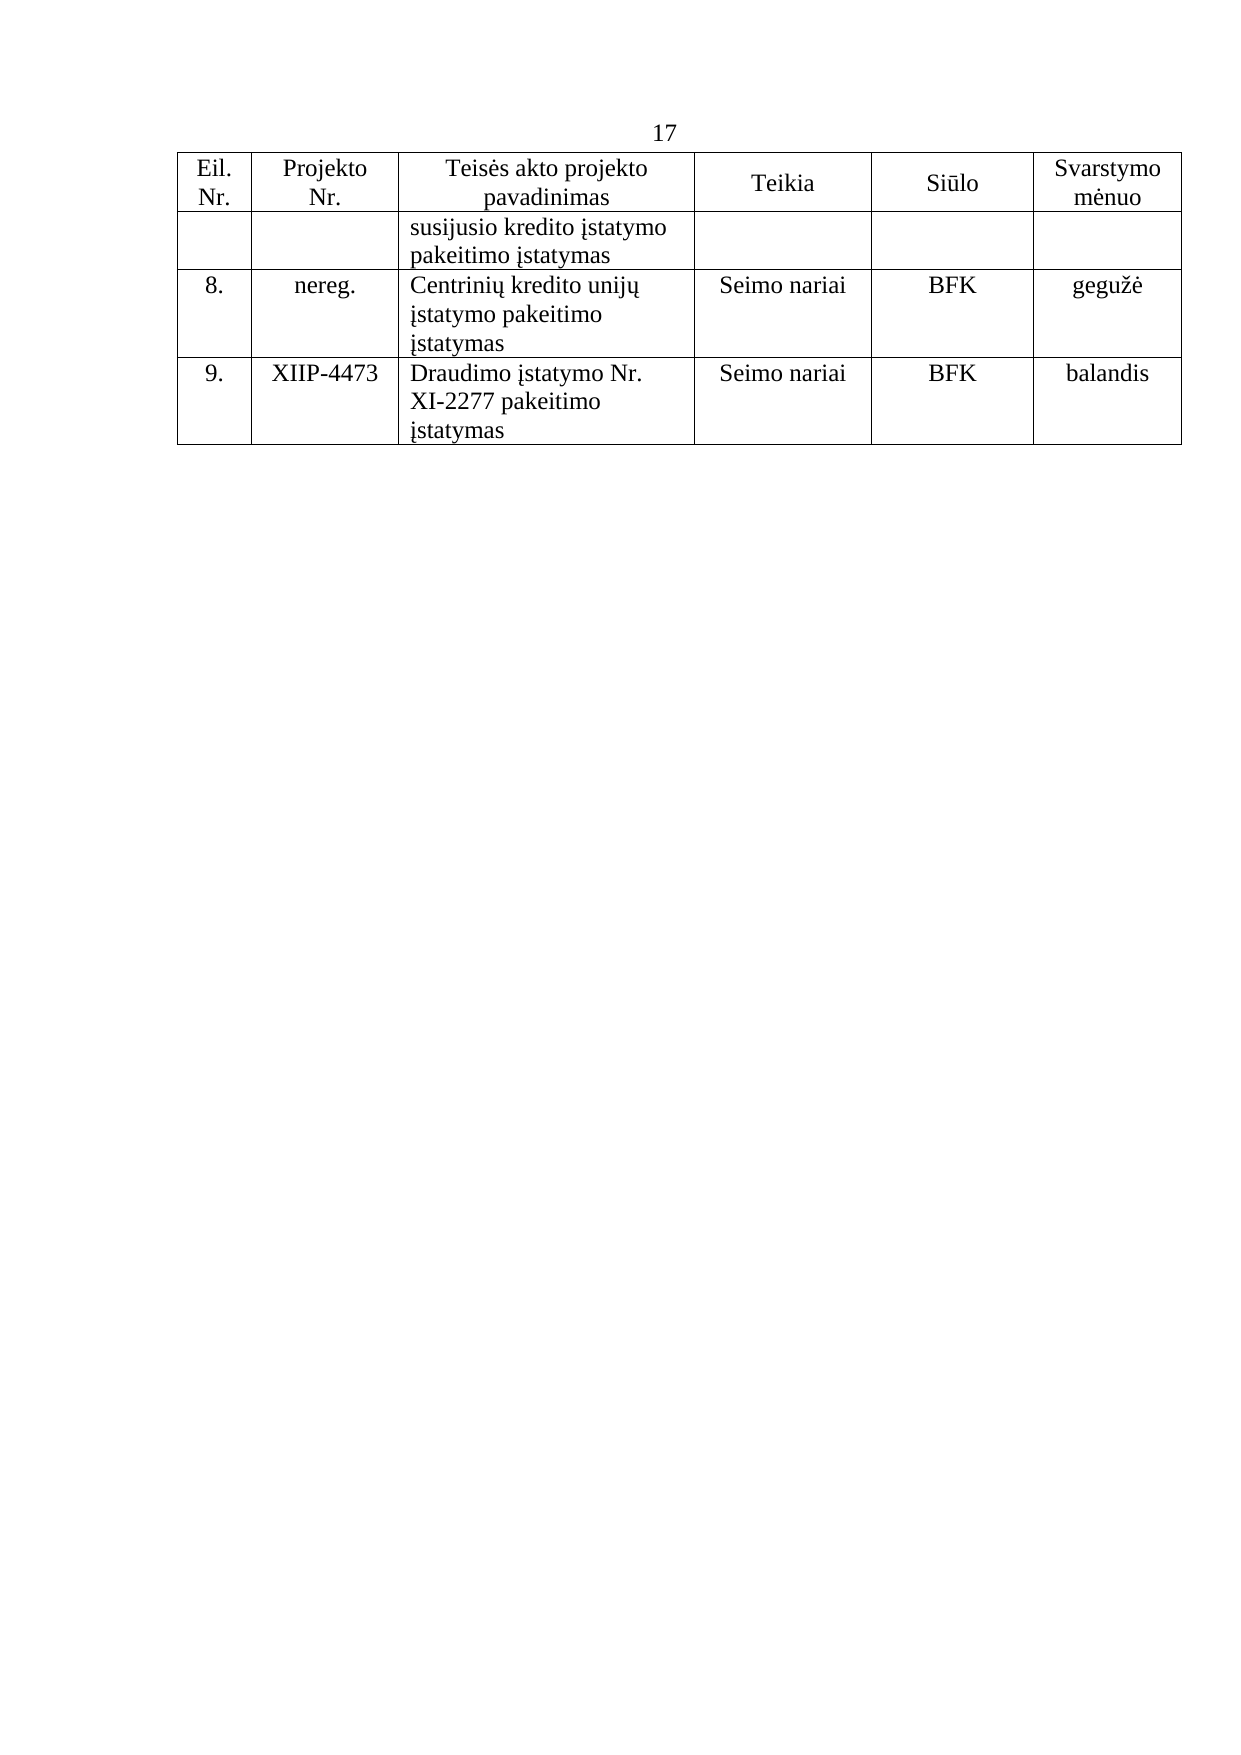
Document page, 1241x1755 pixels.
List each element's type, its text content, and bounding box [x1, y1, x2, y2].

table_cell Draudimo įstatymo Nr. XI-2277 pakeitimo įstatymas [399, 358, 694, 444]
table_cell Centrinių kredito unijų įstatymo pakeitimo įstatymas [399, 270, 694, 357]
table_cell [872, 212, 1033, 269]
table_header Siūlo [872, 153, 1033, 211]
table_header Svarstymo mėnuo [1034, 153, 1181, 211]
table_cell [252, 212, 398, 269]
table_cell [695, 212, 871, 269]
table_cell XIIP-4473 [252, 358, 398, 444]
table_cell 8. [178, 270, 251, 357]
table_cell Seimo nariai [695, 270, 871, 357]
table_cell gegužė [1034, 270, 1181, 357]
table_cell [1034, 212, 1181, 269]
table_header Teikia [695, 153, 871, 211]
table_header Teisės akto projekto pavadinimas [399, 153, 694, 211]
table_header Eil. Nr. [178, 153, 251, 211]
table_cell nereg. [252, 270, 398, 357]
table_cell balandis [1034, 358, 1181, 444]
table_header Projekto Nr. [252, 153, 398, 211]
table_cell susijusio kredito įstatymo pakeitimo įstatymas [399, 212, 694, 269]
table_cell [178, 212, 251, 269]
table_cell 9. [178, 358, 251, 444]
table_cell BFK [872, 270, 1033, 357]
table_cell Seimo nariai [695, 358, 871, 444]
table_cell BFK [872, 358, 1033, 444]
